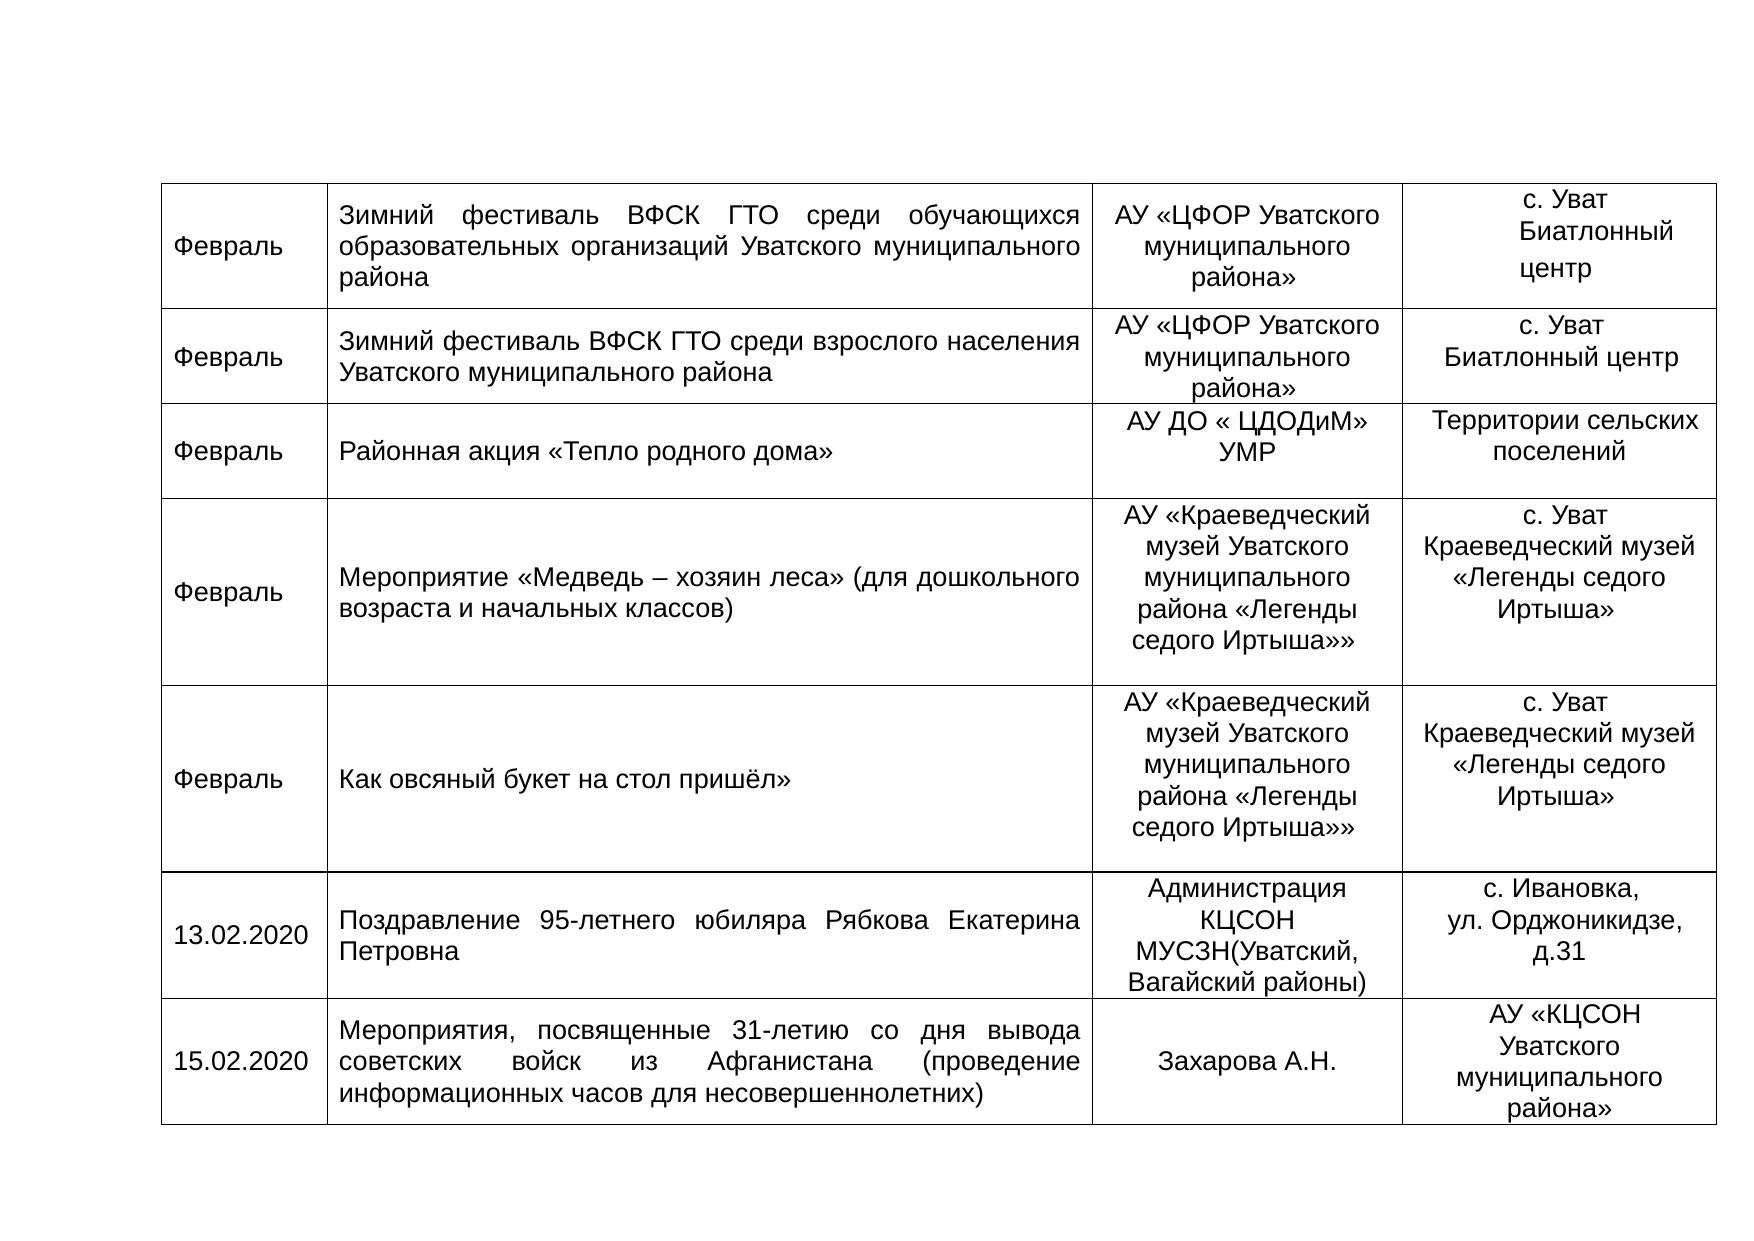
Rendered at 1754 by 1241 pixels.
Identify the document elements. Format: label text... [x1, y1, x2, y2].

table_cell Февраль [162, 686, 327, 871]
table_cell АУ ДО « ЦДОДиМ» УМР [1093, 404, 1402, 498]
table_cell Районная акция «Тепло родного дома» [328, 404, 1092, 498]
table_cell АУ «ЦФОР Уватского муниципального района» [1093, 309, 1402, 403]
table_cell 13.02.2020 [162, 873, 327, 997]
table_cell Мероприятие «Медведь – хозяин леса» (для дошкольного возраста и начальных классов) [328, 499, 1092, 685]
table_cell 15.02.2020 [162, 999, 327, 1123]
table_cell АУ «Краеведческий музей Уватского муниципального района «Легенды седого Иртыша»» [1093, 499, 1402, 685]
table_cell с. Уват Биатлонный центр [1403, 184, 1716, 308]
table_cell Зимний фестиваль ВФСК ГТО среди обучающихся образовательных организаций Уватского муниципального района [328, 184, 1092, 308]
table_cell Поздравление 95-летнего юбиляра Рябкова Екатерина Петровна [328, 873, 1092, 997]
table_cell с. Уват Краеведческий музей «Легенды седого Иртыша» [1403, 686, 1716, 871]
table_cell Зимний фестиваль ВФСК ГТО среди взрослого населения Уватского муниципального района [328, 309, 1092, 403]
table_cell Захарова А.Н. [1093, 999, 1402, 1123]
table_cell АУ «КЦСОН Уватского муниципального района» [1403, 999, 1716, 1123]
table_cell Февраль [162, 499, 327, 685]
table_cell Администрация КЦСОН МУСЗН(Уватский, Вагайский районы) [1093, 873, 1402, 997]
table_cell Февраль [162, 404, 327, 498]
table_cell Февраль [162, 309, 327, 403]
table_cell Февраль [162, 184, 327, 308]
table_cell Территории сельских поселений [1403, 404, 1716, 498]
table_cell Мероприятия, посвященные 31-летию со дня вывода советских войск из Афганистана (проведение информационных часов для несовершеннолетних) [328, 999, 1092, 1123]
table_cell с. Уват Биатлонный центр [1403, 309, 1716, 403]
table_cell АУ «Краеведческий музей Уватского муниципального района «Легенды седого Иртыша»» [1093, 686, 1402, 871]
table_cell с. Уват Краеведческий музей «Легенды седого Иртыша» [1403, 499, 1716, 685]
table_cell Как овсяный букет на стол пришёл» [328, 686, 1092, 871]
table_cell с. Ивановка, ул. Орджоникидзе, д.31 [1403, 873, 1716, 997]
table_cell АУ «ЦФОР Уватского муниципального района» [1093, 184, 1402, 308]
